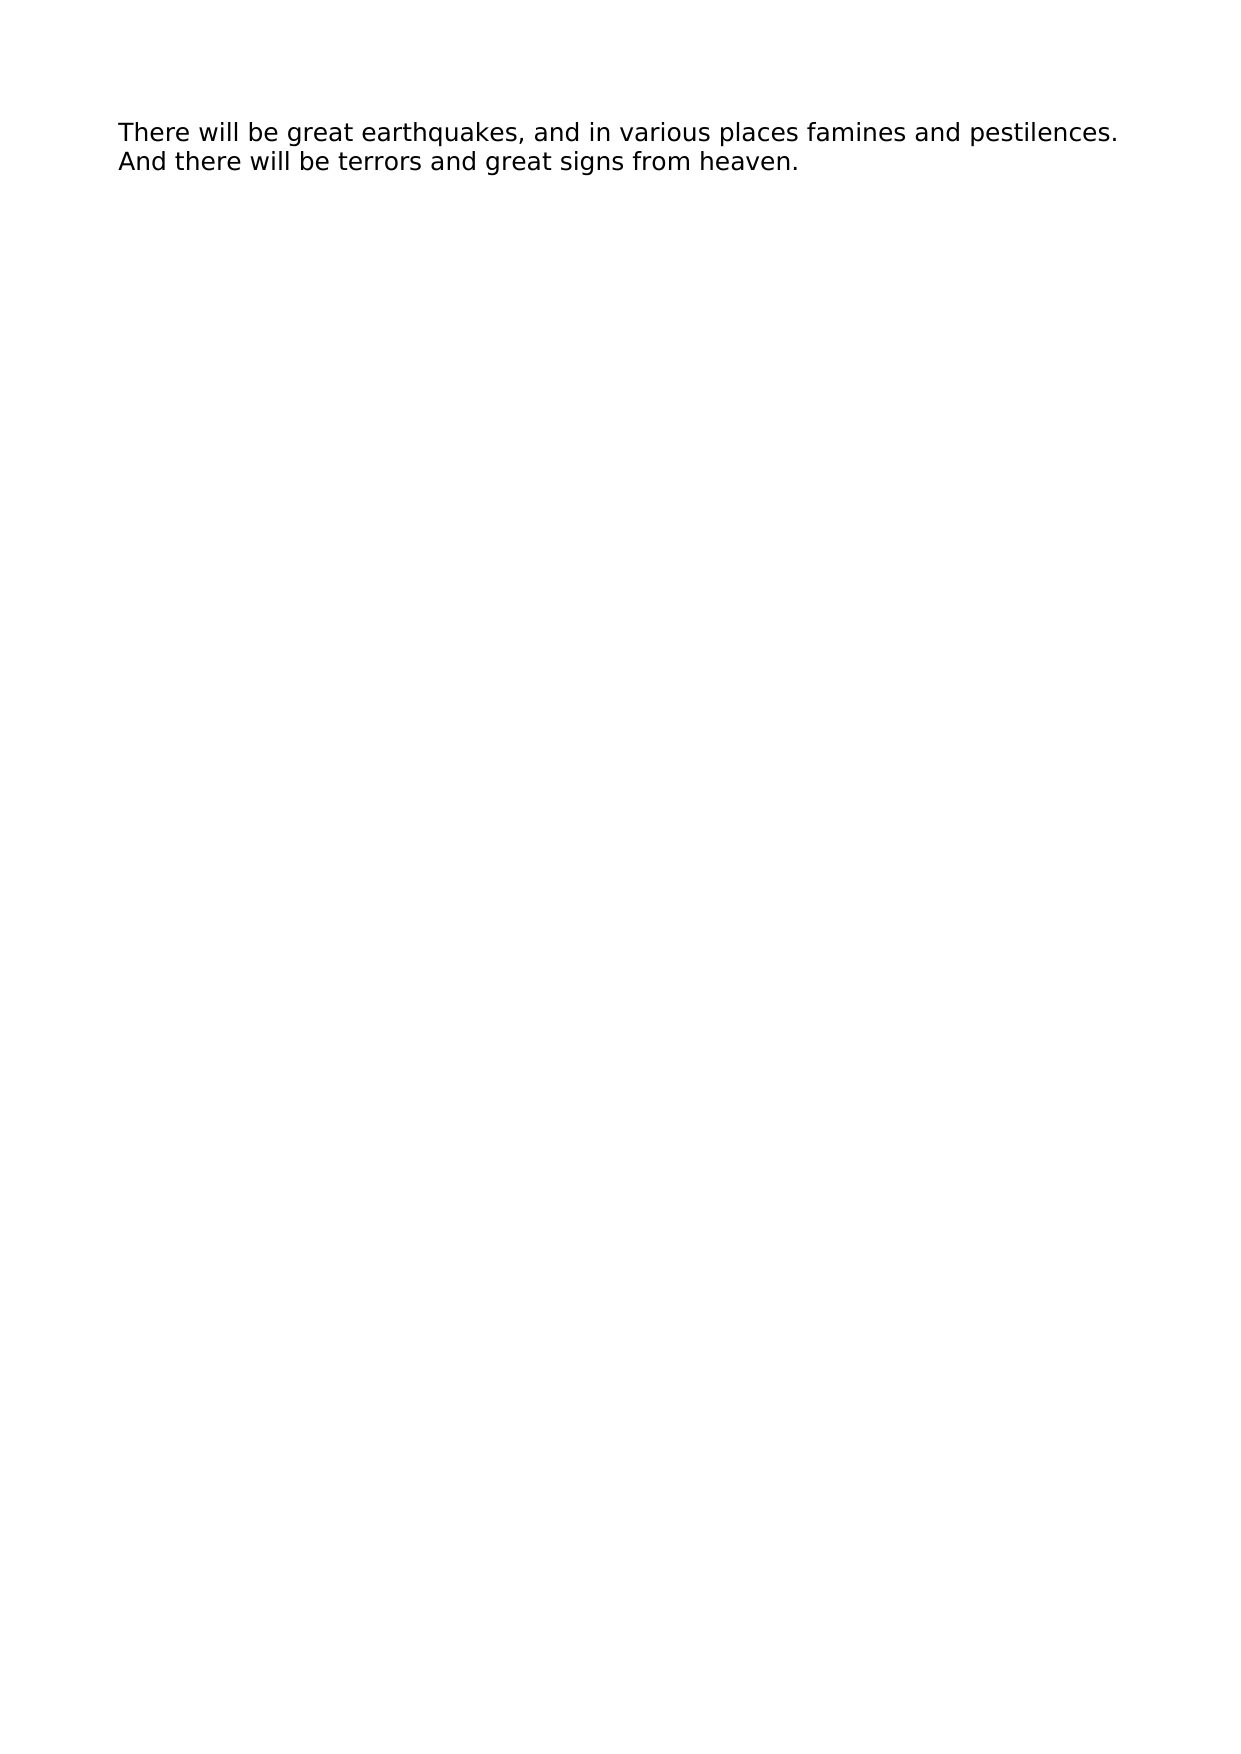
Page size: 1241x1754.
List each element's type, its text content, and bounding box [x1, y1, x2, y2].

text There will be great earthquakes, and in various places famines and pestilences. And there will be terrors and great signs from heaven. [118, 118, 1122, 176]
